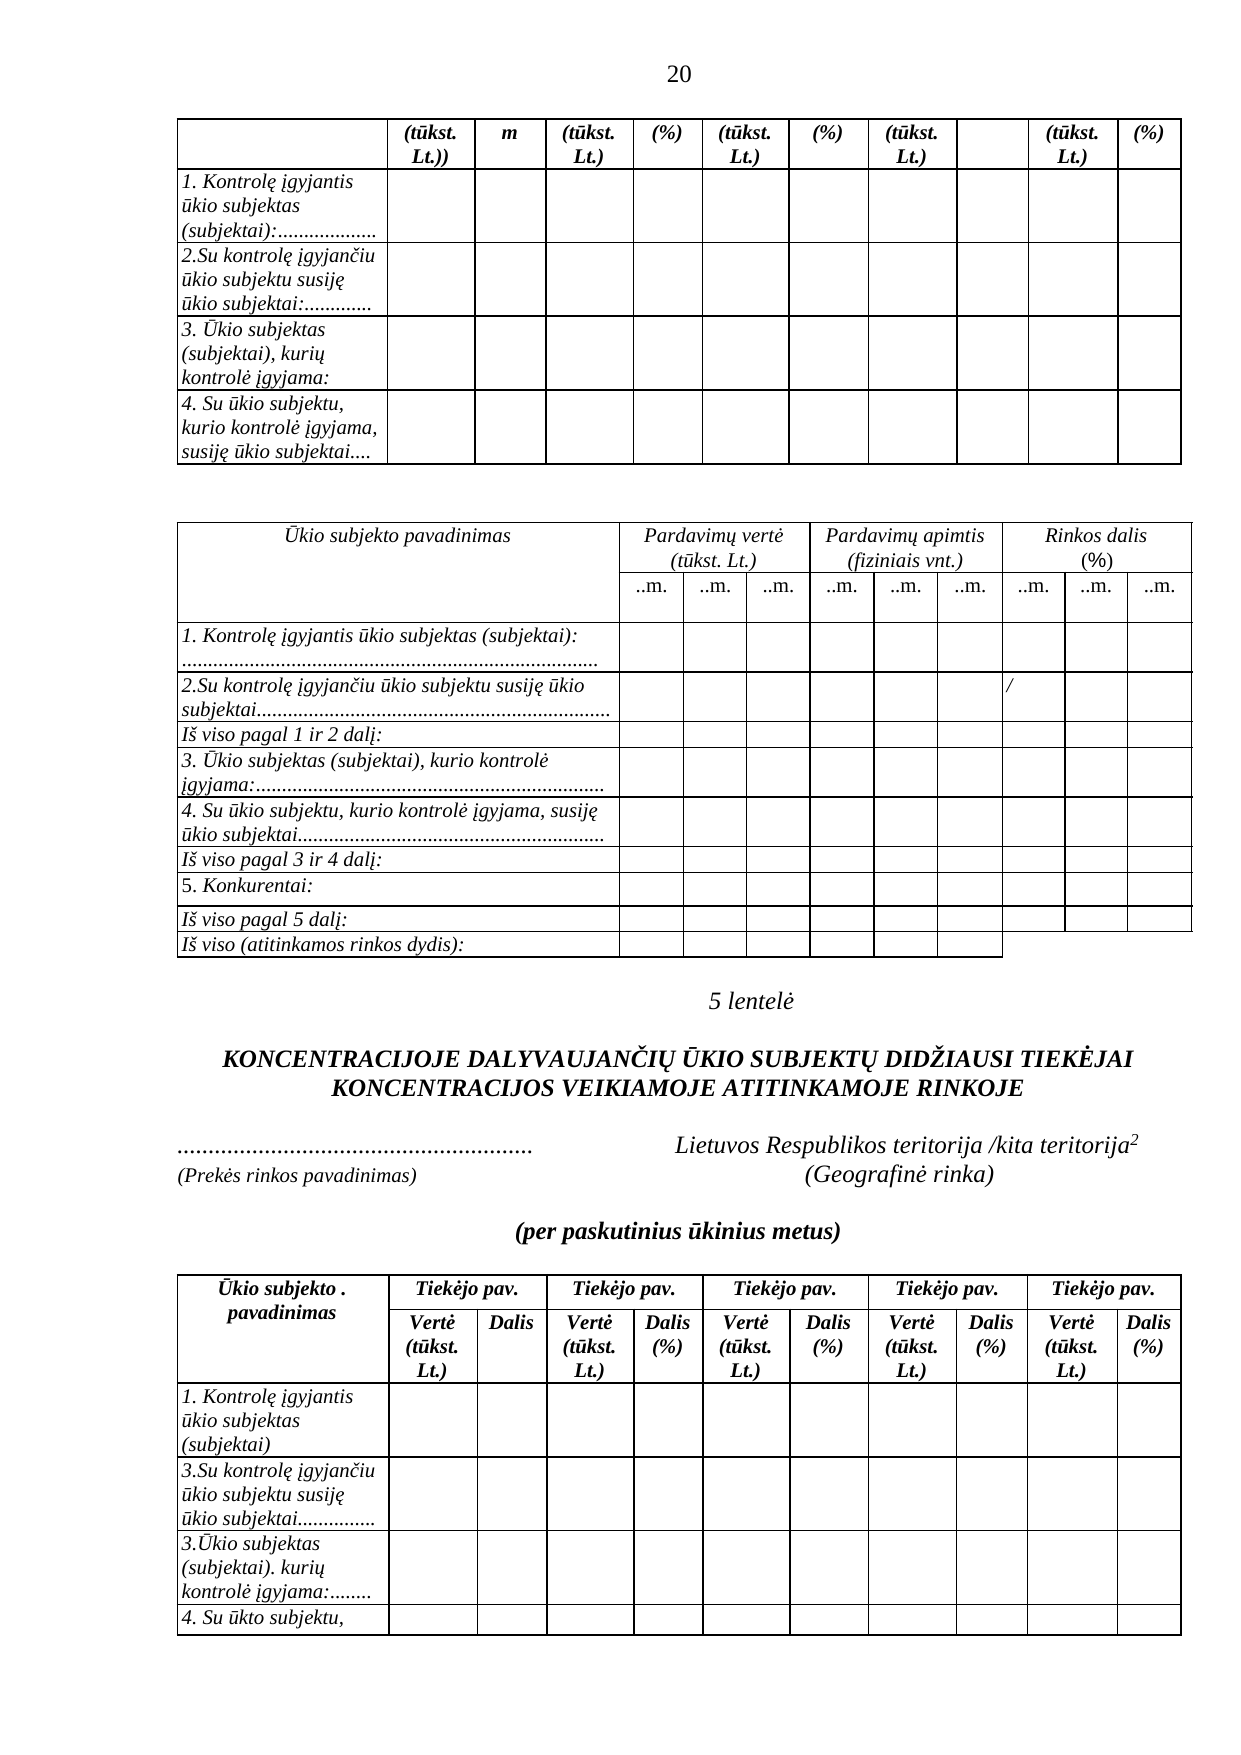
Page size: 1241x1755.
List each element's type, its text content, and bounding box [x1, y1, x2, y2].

table_cell [1029, 317, 1117, 389]
table_cell [1119, 170, 1180, 242]
table_cell [869, 932, 873, 956]
table_cell ..m. [747, 573, 809, 621]
table_cell [620, 623, 683, 671]
table_cell [684, 873, 746, 905]
table_cell ..m. [1128, 573, 1191, 621]
table_cell Dalis [478, 1310, 546, 1382]
table_cell [1118, 1458, 1180, 1530]
table_cell [684, 673, 746, 721]
table_cell [998, 907, 1002, 931]
table_cell [390, 1531, 477, 1603]
table_cell [869, 1605, 956, 1634]
table_cell [679, 722, 683, 746]
table_cell ..m. [620, 573, 683, 621]
table_cell [747, 907, 751, 931]
table_cell [875, 623, 937, 671]
table_cell [620, 673, 683, 721]
table_cell [390, 1458, 477, 1530]
table_cell [478, 1605, 546, 1634]
table_cell [957, 1384, 1027, 1456]
table_cell [703, 170, 788, 242]
table_cell [635, 1531, 702, 1603]
table_cell [679, 907, 683, 931]
table_cell ..m. [1066, 573, 1127, 621]
table_cell [634, 170, 702, 242]
table_cell [634, 317, 702, 389]
table_cell [869, 1384, 956, 1456]
table_cell Dalis (%) [635, 1310, 702, 1382]
table_cell [957, 1531, 1027, 1603]
table_cell [1123, 907, 1127, 931]
table_cell [679, 847, 683, 871]
table_cell [747, 722, 751, 746]
table_cell [811, 623, 873, 671]
table_cell [547, 243, 633, 315]
table_cell [998, 847, 1002, 871]
table_header Tiekėjo pav. [869, 1276, 1027, 1308]
table_cell Dalis (%) [791, 1310, 868, 1382]
table_cell [1028, 1605, 1117, 1634]
table_cell [1028, 1531, 1117, 1603]
text (per paskutinius ūkinius metus) [177, 1216, 1181, 1245]
table_cell [811, 673, 873, 721]
table_cell / [1003, 673, 1064, 721]
table_cell [1123, 847, 1127, 871]
table_cell [747, 623, 809, 671]
table_cell [869, 170, 956, 242]
table_cell [1003, 623, 1064, 671]
table_cell [178, 572, 619, 621]
table_cell ..m. [684, 573, 746, 621]
table_cell [548, 1384, 633, 1456]
table_cell [620, 748, 683, 796]
table_cell [1028, 1384, 1117, 1456]
table_cell [1123, 932, 1127, 956]
table_cell [1119, 391, 1180, 463]
table_cell [958, 317, 1028, 389]
table_cell [742, 907, 746, 931]
table_cell (%) [790, 120, 868, 168]
table_cell [1187, 907, 1191, 931]
table_cell [476, 391, 545, 463]
table_cell [1066, 798, 1127, 846]
table_cell [684, 623, 746, 671]
table_cell [704, 1384, 789, 1456]
table_cell [388, 170, 474, 242]
table_cell [957, 1605, 1027, 1634]
table_cell [1066, 623, 1127, 671]
table_cell [958, 120, 1028, 168]
table_cell [933, 722, 937, 746]
table_cell [1119, 317, 1180, 389]
table_cell [478, 1458, 546, 1530]
table_cell [1123, 722, 1127, 746]
table_cell [790, 391, 868, 463]
table_cell [703, 243, 788, 315]
table_cell [1119, 243, 1180, 315]
table_cell [938, 932, 942, 956]
table_cell [933, 847, 937, 871]
table_cell [476, 170, 545, 242]
table_cell [1118, 1384, 1180, 1456]
table_cell [811, 748, 873, 796]
table_cell [1118, 1531, 1180, 1603]
table_cell [703, 317, 788, 389]
table_cell [1128, 748, 1191, 796]
table_cell [747, 798, 809, 846]
table_cell [620, 873, 683, 905]
table_cell [938, 798, 1002, 846]
table_cell [476, 243, 545, 315]
table_header [178, 120, 387, 168]
table_cell 5. Konkurentai: [178, 873, 619, 905]
table_cell [620, 798, 683, 846]
table_header Tiekėjo pav. [390, 1276, 546, 1308]
table_cell [634, 391, 702, 463]
table_cell [547, 391, 633, 463]
table_cell [1128, 673, 1191, 721]
table_cell ..m. [938, 573, 1002, 621]
text KONCENTRACIJOJE DALYVAUJANČIŲ ŪKIO SUBJEKTŲ DIDŽIAUSI TIEKĖJAI KONCENTRACIJOS VEIKIAMOJE ATITINKAMOJE RINKOJE [177, 1044, 1181, 1101]
table_cell [1028, 1458, 1117, 1530]
table_cell [875, 673, 937, 721]
table_cell [742, 932, 746, 956]
table_cell [1061, 932, 1065, 956]
table_cell [869, 391, 956, 463]
table_cell [747, 673, 809, 721]
table_header Tiekėjo pav. [548, 1276, 702, 1308]
table_cell [791, 1531, 868, 1603]
table_cell [548, 1531, 633, 1603]
table_cell [811, 873, 873, 905]
table_cell [747, 873, 809, 905]
table_cell [390, 1384, 477, 1456]
table_cell [998, 722, 1002, 746]
table_cell [547, 317, 633, 389]
table_cell [1187, 932, 1192, 956]
table_cell [791, 1605, 868, 1634]
table_cell [869, 907, 873, 931]
table_cell [869, 722, 873, 746]
table_cell [1127, 932, 1131, 956]
table_cell [684, 798, 746, 846]
table_cell Dalis (%) [1118, 1310, 1180, 1382]
table_header Ūkio subjekto pavadinimas [178, 523, 619, 572]
table_cell [635, 1458, 702, 1530]
table_cell [478, 1384, 546, 1456]
text 5 lentelė [177, 986, 1181, 1015]
table_cell [704, 1531, 789, 1603]
table_header Tiekėjo pav. [1028, 1276, 1180, 1308]
table_cell [875, 873, 937, 905]
table_cell [684, 748, 746, 796]
text (Prekės rinkos pavadinimas) (Geografinė rinka) [177, 1159, 1181, 1188]
table_cell [1128, 798, 1191, 846]
table_cell m [476, 120, 545, 168]
table_cell [548, 1605, 633, 1634]
table_cell [1128, 873, 1191, 905]
table_cell [869, 1531, 956, 1603]
table_cell [548, 1458, 633, 1530]
table_cell [1118, 1605, 1180, 1634]
table_cell [679, 932, 683, 956]
table_cell [1003, 873, 1064, 905]
table_cell [811, 798, 873, 846]
table_cell [1065, 932, 1069, 956]
table_cell ..m. [875, 573, 937, 621]
table_header Tiekėjo pav. [704, 1276, 868, 1308]
table_cell [957, 1458, 1027, 1530]
table_cell [747, 932, 751, 956]
table_cell 4. Su ūkto subjektu, kurio kontrolė įgyjama, susiję ūkio subjektai [178, 1605, 388, 1634]
table_cell [1003, 798, 1064, 846]
table_cell [1066, 673, 1127, 721]
table_cell [635, 1605, 702, 1634]
table_cell [790, 243, 868, 315]
table_cell [938, 623, 1002, 671]
table_cell [388, 243, 474, 315]
table_cell [790, 170, 868, 242]
table_cell (%) [1119, 120, 1180, 168]
table_cell [938, 907, 942, 931]
table_cell ..m. [811, 573, 873, 621]
table_cell [938, 873, 1002, 905]
table_cell [388, 391, 474, 463]
table_cell [958, 170, 1028, 242]
table_cell [790, 317, 868, 389]
table_cell [1029, 170, 1117, 242]
table_cell [742, 722, 746, 746]
table_cell [635, 1384, 702, 1456]
table_cell [1066, 748, 1127, 796]
table_cell [875, 748, 937, 796]
table_cell [1187, 847, 1191, 871]
table_cell [1029, 243, 1117, 315]
table_cell [933, 932, 937, 956]
table_cell [390, 1605, 477, 1634]
table_cell [1128, 623, 1191, 671]
table_cell [938, 673, 1002, 721]
table_cell [1029, 391, 1117, 463]
table_cell [869, 847, 873, 871]
table_cell [998, 932, 1002, 956]
table_cell [869, 243, 956, 315]
table_cell [742, 847, 746, 871]
table_cell [938, 748, 1002, 796]
table_cell (%) [634, 120, 702, 168]
table_cell [938, 847, 942, 871]
table_cell [791, 1384, 868, 1456]
table_cell [933, 907, 937, 931]
table_cell [703, 391, 788, 463]
table_cell [791, 1458, 868, 1530]
table_cell [388, 317, 474, 389]
table_cell [1066, 873, 1127, 905]
table_cell [958, 391, 1028, 463]
table_cell [704, 1458, 789, 1530]
table_cell Dalis (%) [957, 1310, 1027, 1382]
table_header Ūkio subjekto . pavadinimas [178, 1276, 388, 1382]
table_cell [1003, 748, 1064, 796]
table_cell [938, 722, 942, 746]
table_cell [634, 243, 702, 315]
table_cell [478, 1531, 546, 1603]
table_cell [958, 243, 1028, 315]
table_cell [875, 798, 937, 846]
text Lietuvos Respublikos teritorija /kita teritorija2 [177, 1130, 1181, 1159]
table_cell [1187, 722, 1191, 746]
table_cell [547, 170, 633, 242]
table_cell [704, 1605, 789, 1634]
table_cell [476, 317, 545, 389]
table_cell [869, 317, 956, 389]
table_cell [747, 847, 751, 871]
table_cell [747, 748, 809, 796]
table_cell [869, 1458, 956, 1530]
table_cell ..m. [1003, 573, 1064, 621]
